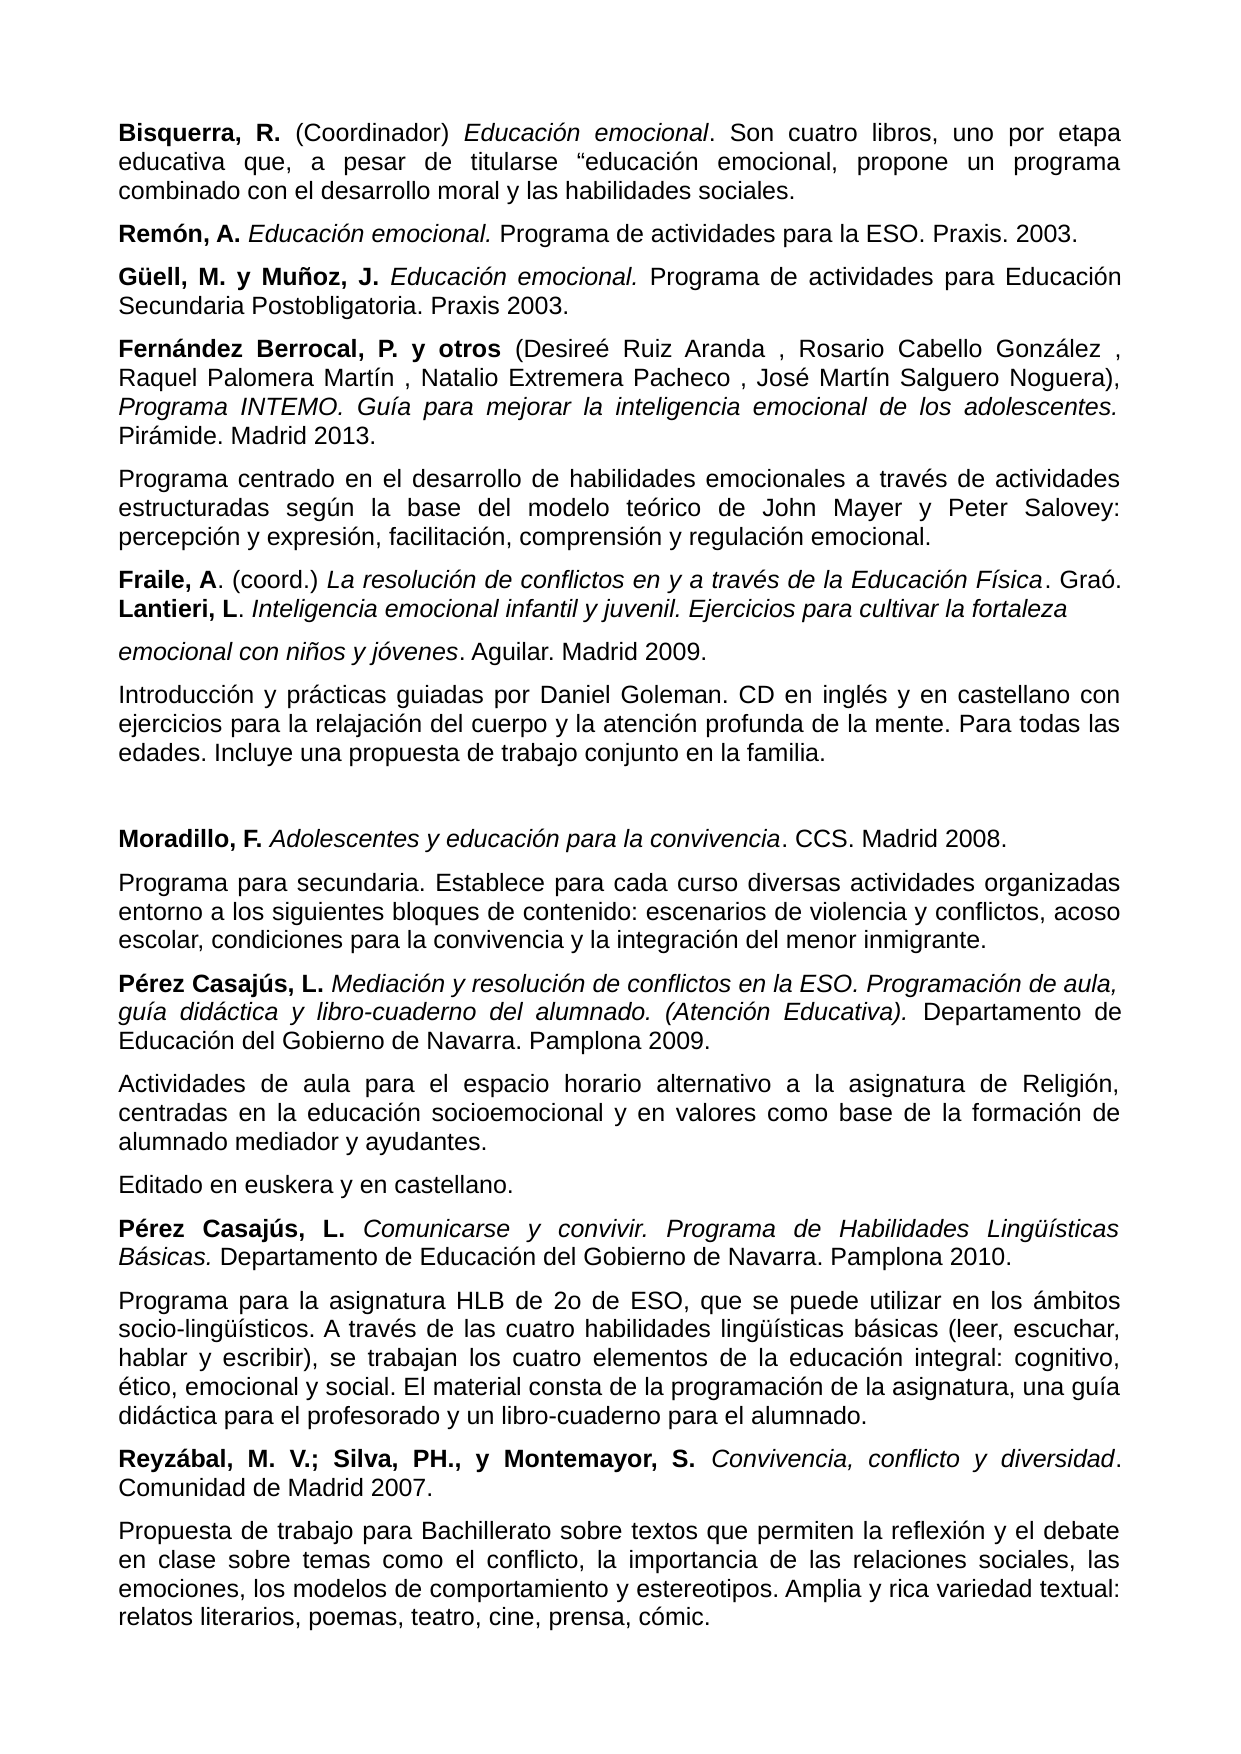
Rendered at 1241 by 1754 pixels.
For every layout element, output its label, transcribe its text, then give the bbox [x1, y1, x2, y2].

text Reyzábal, M. V.; Silva, PH., y Montemayor, S. Convivencia, conflicto y diversidad. Comunidad de Madrid 2007. [118, 1444, 1122, 1501]
text Fraile, A. (coord.) La resolución de conflictos en y a través de la Educación Física. Graó. Lantieri, L. Inteligencia emocional infantil y juvenil. Ejercicios para cultivar la fortaleza [118, 565, 1122, 622]
text Programa centrado en el desarrollo de habilidades emocionales a través de actividades estructuradas según la base del modelo teórico de John Mayer y Peter Salovey: percepción y expresión, facilitación, comprensión y regulación emocional. [118, 464, 1122, 550]
text Remón, A. Educación emocional. Programa de actividades para la ESO. Praxis. 2003. [118, 219, 1122, 248]
text Pérez Casajús, L. Mediación y resolución de conflictos en la ESO. Programación de aula, guía didáctica y libro-cuaderno del alumnado. (Atención Educativa). Departamento de Educación del Gobierno de Navarra. Pamplona 2009. [118, 968, 1122, 1055]
text Güell, M. y Muñoz, J. Educación emocional. Programa de actividades para Educación Secundaria Postobligatoria. Praxis 2003. [118, 262, 1122, 320]
text emocional con niños y jóvenes. Aguilar. Madrid 2009. [118, 637, 1122, 666]
text Pérez Casajús, L. Comunicarse y convivir. Programa de Habilidades Lingüísticas Básicas. Departamento de Educación del Gobierno de Navarra. Pamplona 2010. [118, 1213, 1122, 1271]
text Editado en euskera y en castellano. [118, 1170, 1122, 1199]
text Programa para la asignatura HLB de 2o de ESO, que se puede utilizar en los ámbitos socio-lingüísticos. A través de las cuatro habilidades lingüísticas básicas (leer, escuchar, hablar y escribir), se trabajan los cuatro elementos de la educación integral: cognitivo, ético, emocional y social. El material consta de la programación de la asignatura, una guía didáctica para el profesorado y un libro-cuaderno para el alumnado. [118, 1286, 1122, 1429]
text Actividades de aula para el espacio horario alternativo a la asignatura de Religión, centradas en la educación socioemocional y en valores como base de la formación de alumnado mediador y ayudantes. [118, 1069, 1122, 1156]
text Introducción y prácticas guiadas por Daniel Goleman. CD en inglés y en castellano con ejercicios para la relajación del cuerpo y la atención profunda de la mente. Para todas las edades. Incluye una propuesta de trabajo conjunto en la familia. [118, 680, 1122, 766]
text Moradillo, F. Adolescentes y educación para la convivencia. CCS. Madrid 2008. [118, 824, 1122, 853]
text Propuesta de trabajo para Bachillerato sobre textos que permiten la reflexión y el debate en clase sobre temas como el conflicto, la importancia de las relaciones sociales, las emociones, los modelos de comportamiento y estereotipos. Amplia y rica variedad textual: relatos literarios, poemas, teatro, cine, prensa, cómic. [118, 1516, 1122, 1631]
text Fernández Berrocal, P. y otros (Desireé Ruiz Aranda , Rosario Cabello González , Raquel Palomera Martín , Natalio Extremera Pacheco , José Martín Salguero Noguera), Programa INTEMO. Guía para mejorar la inteligencia emocional de los adolescentes. Pirámide. Madrid 2013. [118, 334, 1122, 449]
text Programa para secundaria. Establece para cada curso diversas actividades organizadas entorno a los siguientes bloques de contenido: escenarios de violencia y conflictos, acoso escolar, condiciones para la convivencia y la integración del menor inmigrante. [118, 868, 1122, 954]
text Bisquerra, R. (Coordinador) Educación emocional. Son cuatro libros, uno por etapa educativa que, a pesar de titularse “educación emocional, propone un programa combinado con el desarrollo moral y las habilidades sociales. [118, 118, 1122, 204]
